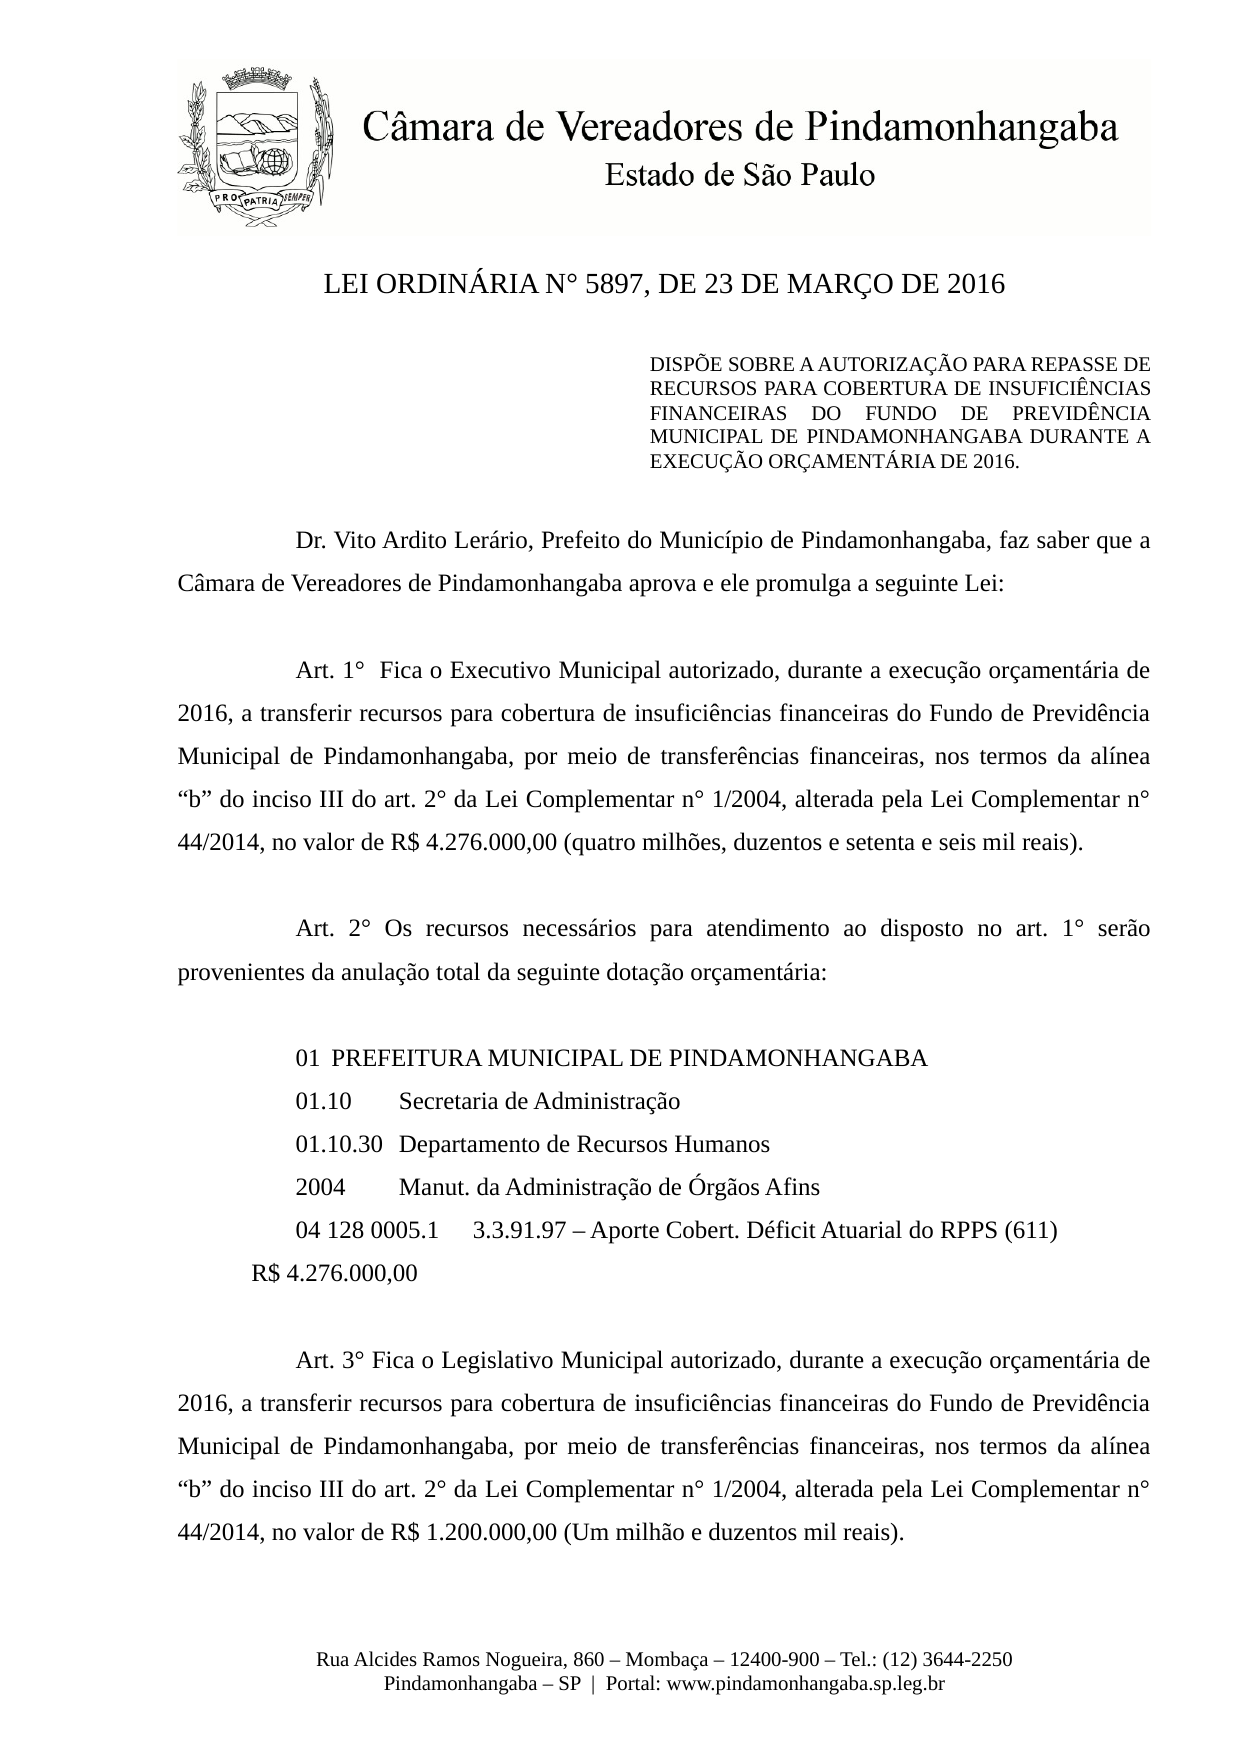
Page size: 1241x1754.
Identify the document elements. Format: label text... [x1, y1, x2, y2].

text Art. 1° Fica o Executivo Municipal autorizado, durante a execução orçamentária de 2016, a transferir recursos para cobertura de insuficiências financeiras do Fundo de Previdência Municipal de Pindamonhangaba, por meio de transferências financeiras, nos termos da alínea “b” do inciso III do art. 2° da Lei Complementar n° 1/2004, alterada pela Lei Complementar n° 44/2014, no valor de R$ 4.276.000,00 (quatro milhões, duzentos e setenta e seis mil reais). [177, 655, 1152, 856]
text DISPÕE SOBRE A AUTORIZAÇÃO PARA REPASSE DE RECURSOS PARA COBERTURA DE INSUFICIÊNCIAS FINANCEIRAS DO FUNDO DE PREVIDÊNCIA MUNICIPAL DE PINDAMONHANGABA DURANTE A EXECUÇÃO ORÇAMENTÁRIA DE 2016. [649, 352, 1152, 473]
text 04 128 0005.1 3.3.91.97 – Aporte Cobert. Déficit Atuarial do RPPS (611) R$ 4.276.000,00 [177, 1215, 1152, 1287]
picture [177, 59, 1152, 236]
text Dr. Vito Ardito Lerário, Prefeito do Município de Pindamonhangaba, faz saber que a Câmara de Vereadores de Pindamonhangaba aprova e ele promulga a seguinte Lei: [177, 525, 1152, 597]
text Art. 2° Os recursos necessários para atendimento ao disposto no art. 1° serão provenientes da anulação total da seguinte dotação orçamentária: [177, 913, 1152, 985]
text 01 PREFEITURA MUNICIPAL DE PINDAMONHANGABA [177, 1043, 1152, 1072]
text Art. 3° Fica o Legislativo Municipal autorizado, durante a execução orçamentária de 2016, a transferir recursos para cobertura de insuficiências financeiras do Fundo de Previdência Municipal de Pindamonhangaba, por meio de transferências financeiras, nos termos da alínea “b” do inciso III do art. 2° da Lei Complementar n° 1/2004, alterada pela Lei Complementar n° 44/2014, no valor de R$ 1.200.000,00 (Um milhão e duzentos mil reais). [177, 1345, 1152, 1546]
text 2004 Manut. da Administração de Órgãos Afins [177, 1172, 1152, 1201]
text 01.10 Secretaria de Administração [177, 1086, 1152, 1115]
text LEI ORDINÁRIA N° 5897, de 23 de março de 2016 [177, 266, 1152, 299]
text 01.10.30 Departamento de Recursos Humanos [177, 1129, 1152, 1158]
